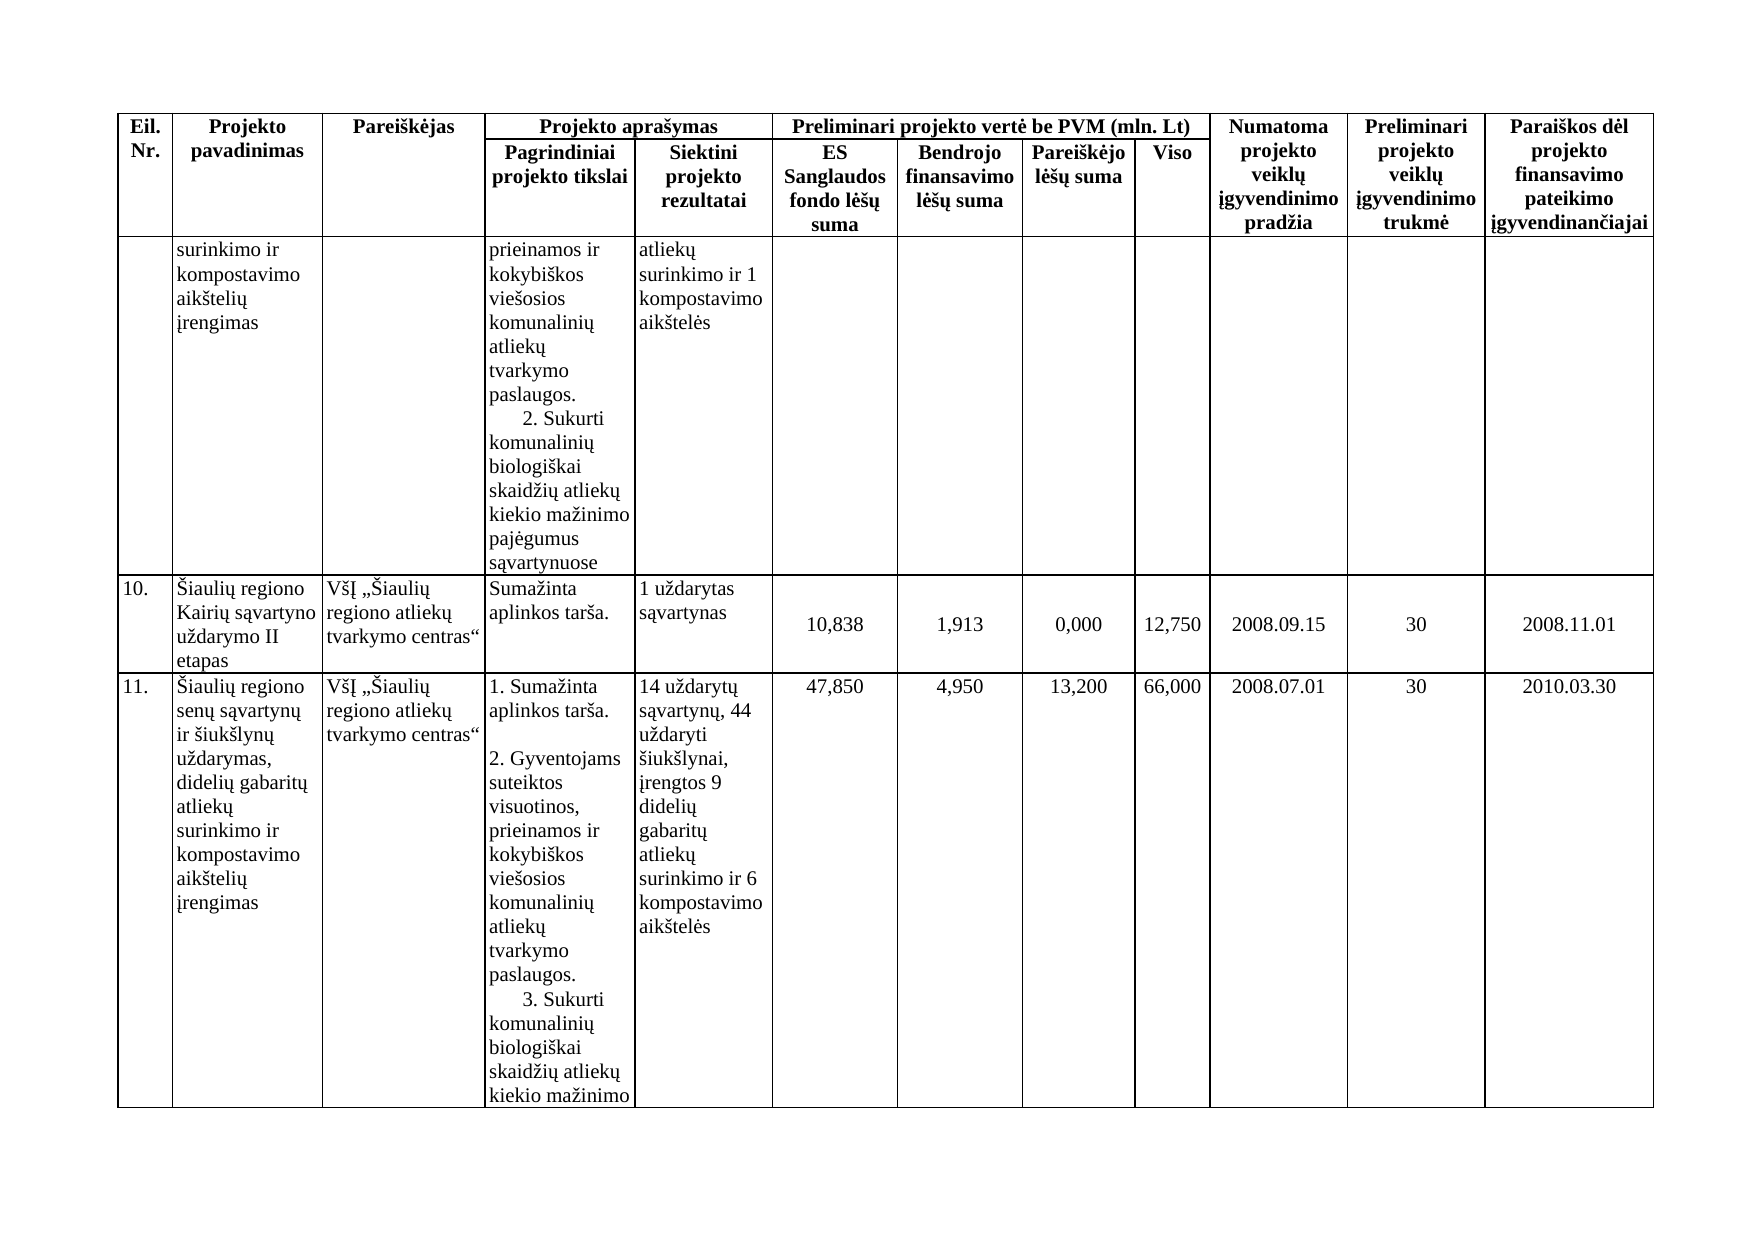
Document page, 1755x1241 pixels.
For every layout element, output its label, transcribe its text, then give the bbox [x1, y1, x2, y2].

table_cell 4,950 [898, 674, 1022, 1107]
table_cell 11. [119, 674, 172, 1107]
table_cell 14 uždarytų sąvartynų, 44 uždaryti šiukšlynai, įrengtos 9 didelių gabaritų atliekų surinkimo ir 6 kompostavimo aikštelės [636, 674, 772, 1107]
table_cell 30 [1348, 674, 1484, 1107]
table_cell 47,850 [773, 674, 897, 1107]
table_cell Pareiškėjo lėšų suma [1023, 140, 1134, 236]
table_header Numatoma projekto veiklų įgyvendinimo pradžia (metai/mėnuo/diena) [1211, 114, 1347, 236]
table_cell VšĮ „Šiaulių regiono atliekų tvarkymo centras“ [323, 674, 484, 1107]
table_cell [898, 237, 1022, 574]
table_cell [1023, 237, 1134, 574]
table_header Pareiškėjas [323, 114, 484, 236]
table_cell 30 [1348, 576, 1484, 672]
table_cell atliekų surinkimo ir 1 kompostavimo aikštelės [636, 237, 772, 574]
table_cell 2008.09.15 [1211, 576, 1347, 672]
table_cell ES Sanglaudos fondo lėšų suma [773, 140, 897, 236]
table_cell Šiaulių regiono Kairių sąvartyno uždarymo II etapas [173, 576, 322, 672]
table_cell 2010.03.30 [1486, 674, 1653, 1107]
table_header Eil. Nr. [119, 114, 172, 236]
table_cell 1,913 [898, 576, 1022, 672]
table_cell [773, 237, 897, 574]
table_cell surinkimo ir kompostavimo aikštelių įrengimas [173, 237, 322, 574]
table_cell Šiaulių regiono senų sąvartynų ir šiukšlynų uždarymas, didelių gabaritų atliekų surinkimo ir kompostavimo aikštelių įrengimas [173, 674, 322, 1107]
table_cell VšĮ „Šiaulių regiono atliekų tvarkymo centras“ [323, 576, 484, 672]
table_cell Pagrindiniai projekto tikslai [486, 140, 634, 236]
table_header Preliminari projekto vertė be PVM (mln. Lt) [773, 114, 1209, 138]
table_cell Viso [1136, 140, 1209, 236]
table_cell 0,000 [1023, 576, 1134, 672]
table_cell 2008.07.01 [1211, 674, 1347, 1107]
table_header Paraiškos dėl projekto finansavimo pateikimo įgyvendinančiajai institucijai data (metai/mėnuo/ diena) [1486, 114, 1653, 236]
table_cell 10. [119, 576, 172, 672]
table_cell [1136, 237, 1209, 574]
table_cell 2009.01.05 [1211, 237, 1347, 574]
table_cell 2008.11.01 [1486, 576, 1653, 672]
table_cell 66,000 [1136, 674, 1209, 1107]
table_cell Siektini projekto rezultatai [636, 140, 772, 236]
table_cell 1 uždarytas sąvartynas [636, 576, 772, 672]
table_cell 30 [1348, 237, 1484, 574]
table_cell [323, 237, 484, 574]
table_cell 12,750 [1136, 576, 1209, 672]
table_cell 2010.03.30 [1486, 237, 1653, 574]
table_cell Sumažinta aplinkos tarša. [486, 576, 634, 672]
table_cell prieinamos ir kokybiškos viešosios komunalinių atliekų tvarkymo paslaugos. 2. Sukurti komunalinių biologiškai skaidžių atliekų kiekio mažinimo pajėgumus sąvartynuose [486, 237, 634, 574]
table_header Projekto pavadinimas [173, 114, 322, 236]
table_header Projekto aprašymas [486, 114, 772, 138]
table_cell 13,200 [1023, 674, 1134, 1107]
table_cell Bendrojo finansavimo lėšų suma [898, 140, 1022, 236]
table_cell 10,838 [773, 576, 897, 672]
table_cell [119, 237, 172, 574]
table_header Preliminari projekto veiklų įgyvendinimo trukmė (mėnesiais) [1348, 114, 1484, 236]
table_cell 1. Sumažinta aplinkos tarša. 2. Gyventojams suteiktos visuotinos, prieinamos ir kokybiškos viešosios komunalinių atliekų tvarkymo paslaugos. 3. Sukurti komunalinių biologiškai skaidžių atliekų kiekio mažinimo [486, 674, 634, 1107]
